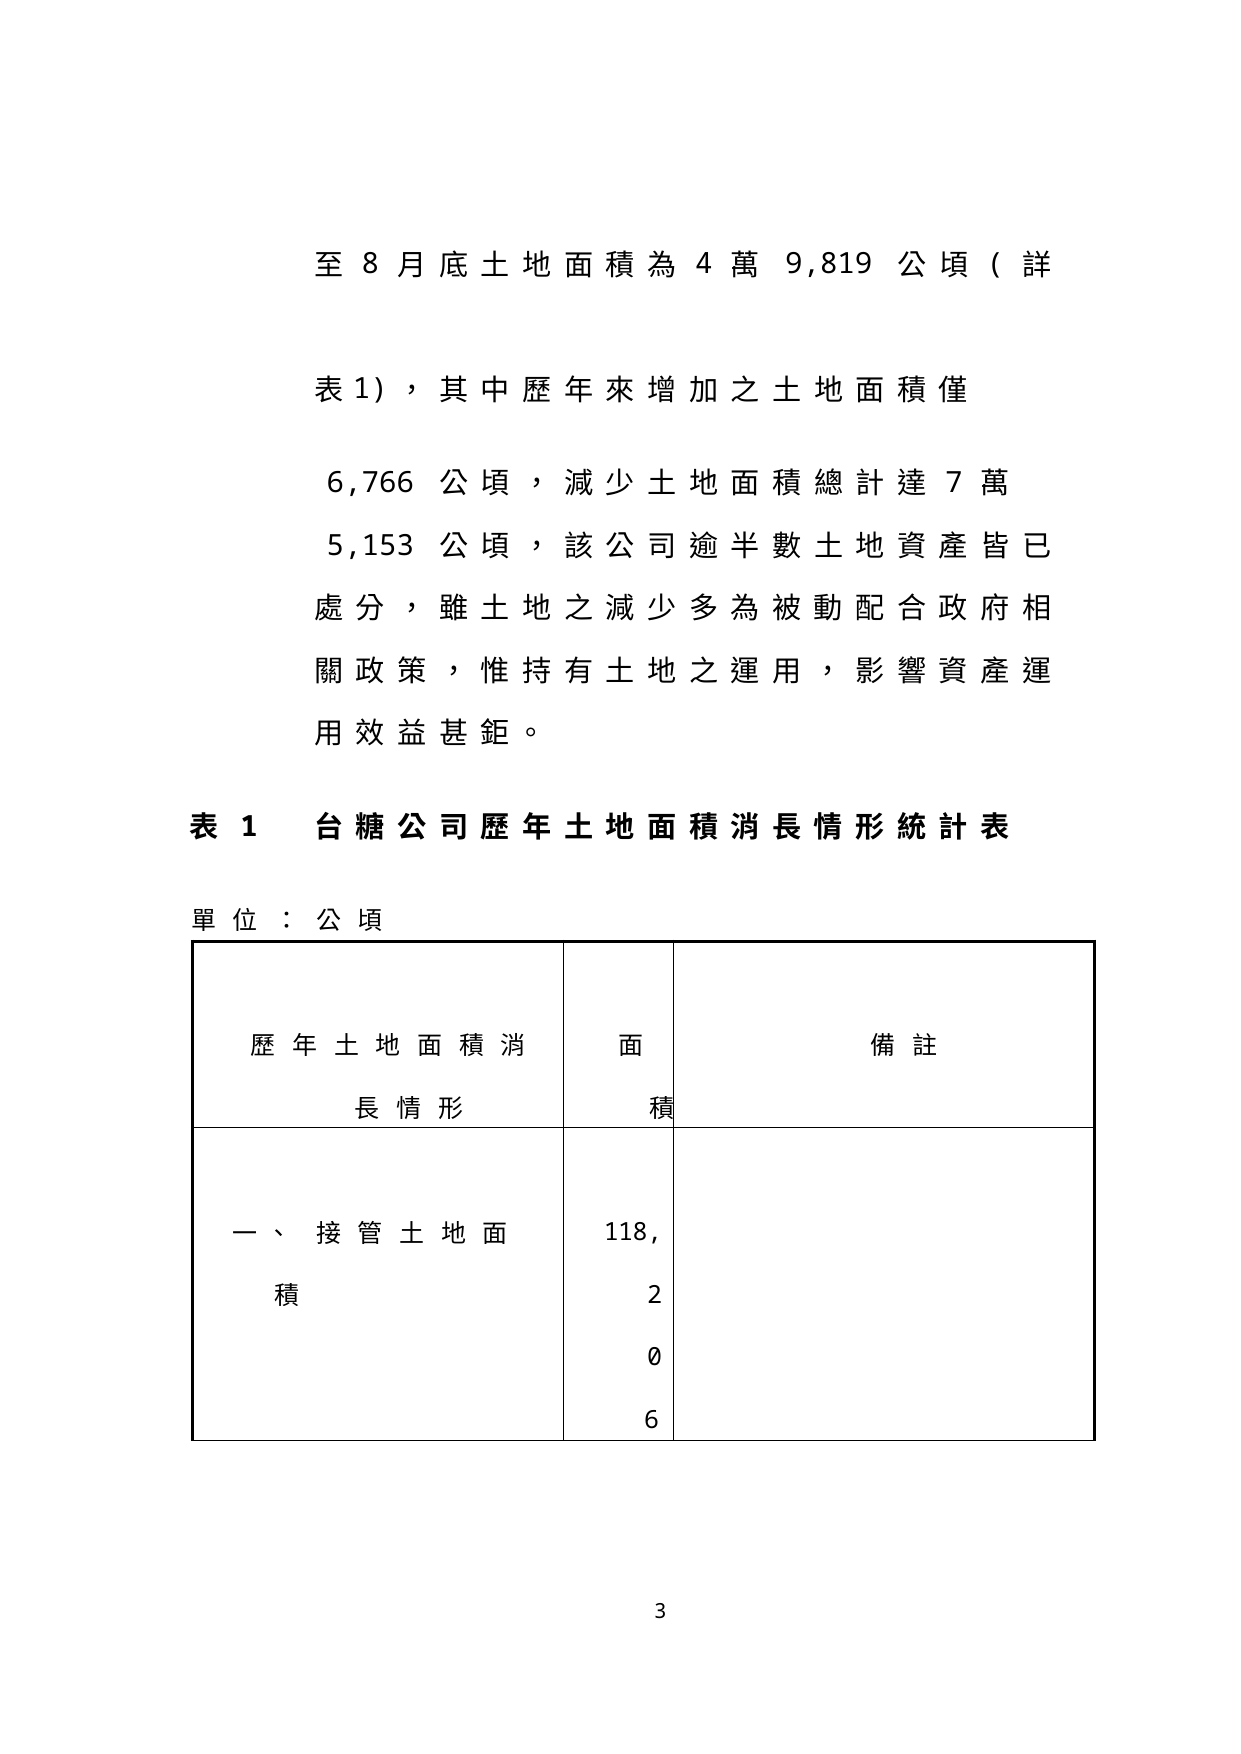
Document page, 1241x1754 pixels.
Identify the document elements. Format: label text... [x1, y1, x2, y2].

table_header 備註 [674, 943, 1093, 1127]
table_cell 一、接管土地面積 [194, 1128, 563, 1439]
text 至8月底土地面積為4萬9,819公頃(詳表1)，其中歷年來增加之土地面積僅6,766公頃，減少土地面積總計達7萬5,153公頃，該公司逾半數土地資產皆已處分，雖土地之減少多為被動配合政府相關政策，惟持有土地之運用，影響資產運用效益甚鉅。 [271, 189, 1058, 752]
table_header 歷年土地面積消長情形 [194, 943, 563, 1127]
table_header 面積 [564, 943, 673, 1127]
table_cell [674, 1128, 1093, 1439]
table_cell 118,206 [564, 1128, 673, 1439]
text 表1 台糖公司歷年土地面積消長情形統計表 單位：公頃 [178, 752, 1117, 939]
